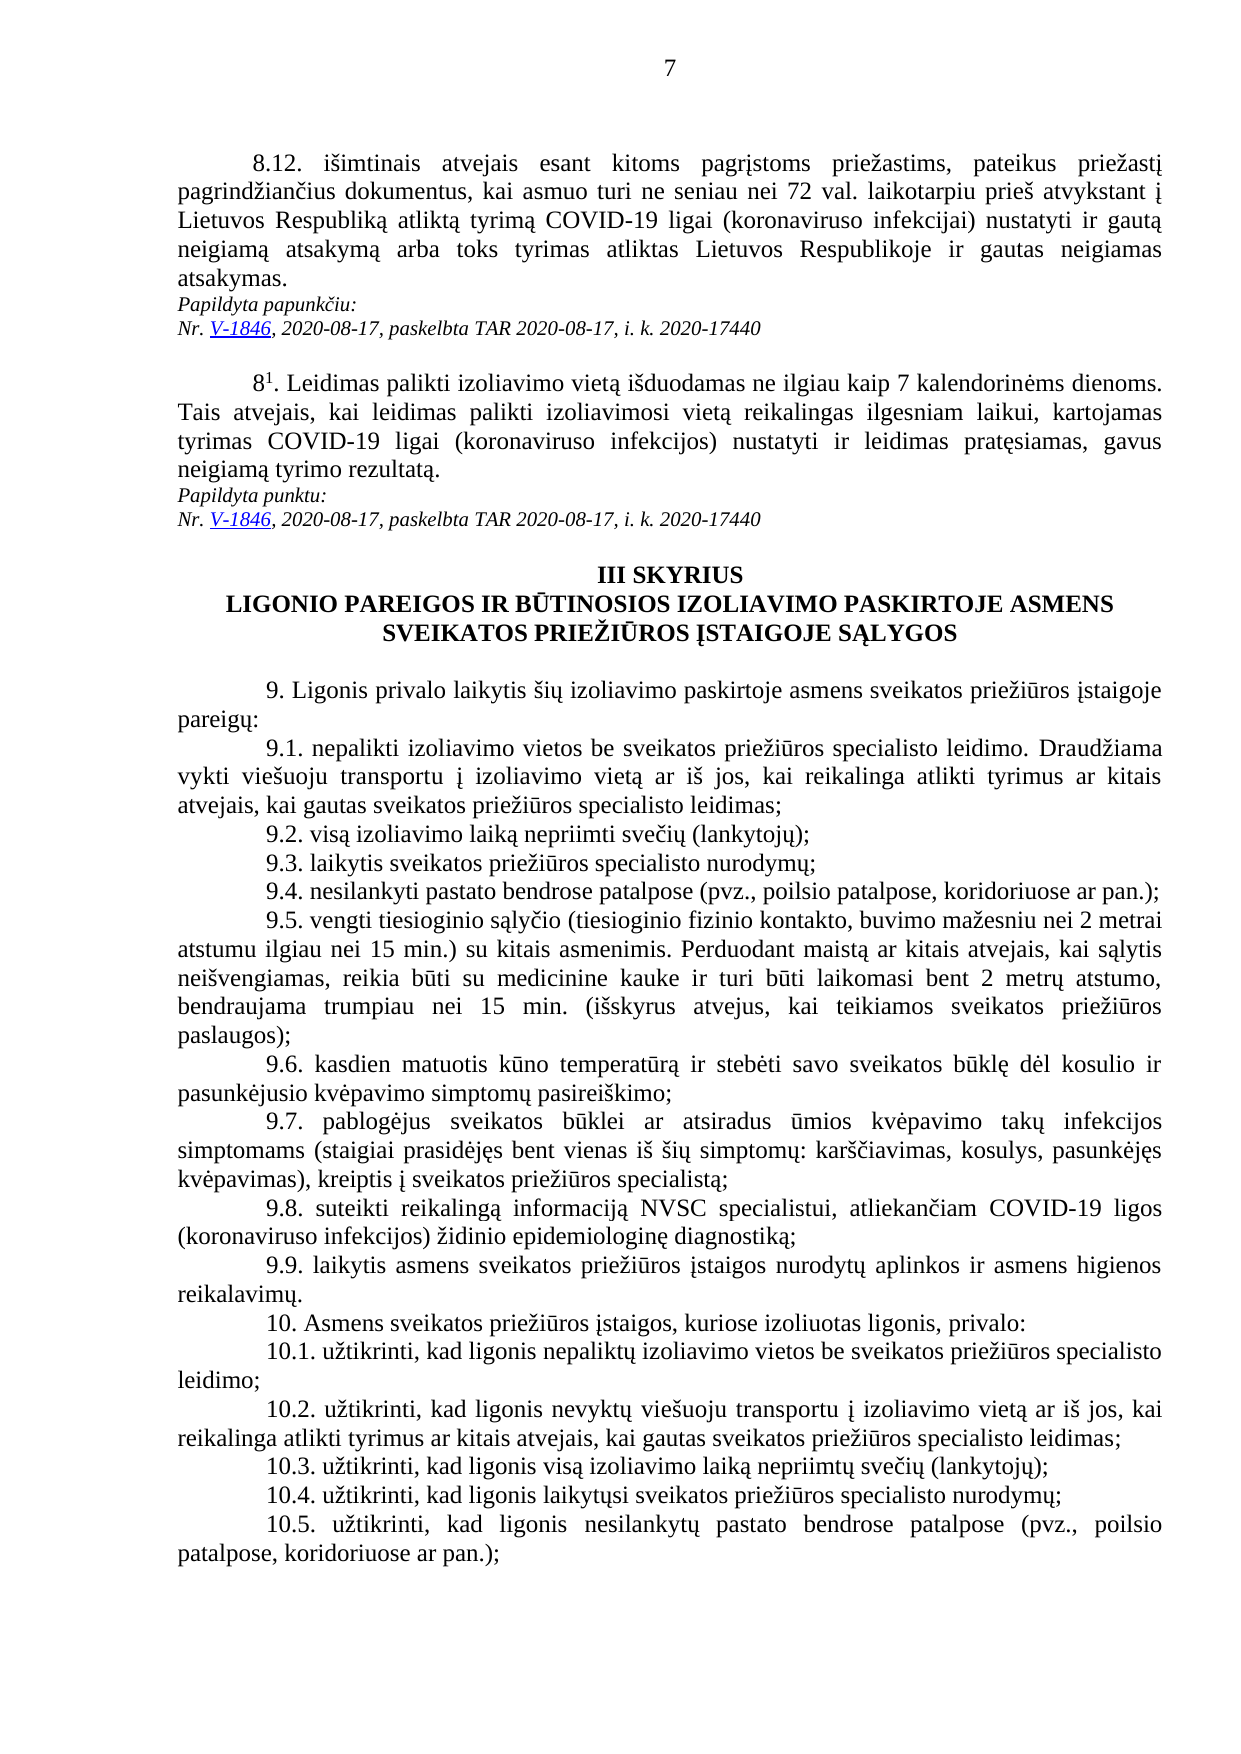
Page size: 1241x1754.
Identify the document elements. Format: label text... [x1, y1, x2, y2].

text 9.8. suteikti reikalingą informaciją NVSC specialistui, atliekančiam COVID-19 ligos (koronaviruso infekcijos) židinio epidemiologinę diagnostiką; [177, 1193, 1163, 1250]
text Papildyta punktu: [177, 483, 1163, 507]
text 9.1. nepalikti izoliavimo vietos be sveikatos priežiūros specialisto leidimo. Draudžiama vykti viešuoju transportu į izoliavimo vietą ar iš jos, kai reikalinga atlikti tyrimus ar kitais atvejais, kai gautas sveikatos priežiūros specialisto leidimas; [177, 733, 1163, 819]
text Nr. V-1846, 2020-08-17, paskelbta TAR 2020-08-17, i. k. 2020-17440 [177, 507, 1163, 531]
text 9.5. vengti tiesioginio sąlyčio (tiesioginio fizinio kontakto, buvimo mažesniu nei 2 metrai atstumu ilgiau nei 15 min.) su kitais asmenimis. Perduodant maistą ar kitais atvejais, kai sąlytis neišvengiamas, reikia būti su medicinine kauke ir turi būti laikomasi bent 2 metrų atstumo, bendraujama trumpiau nei 15 min. (išskyrus atvejus, kai teikiamos sveikatos priežiūros paslaugos); [177, 905, 1163, 1049]
text 8.12. išimtinais atvejais esant kitoms pagrįstoms priežastims, pateikus priežastį pagrindžiančius dokumentus, kai asmuo turi ne seniau nei 72 val. laikotarpiu prieš atvykstant į Lietuvos Respubliką atliktą tyrimą COVID-19 ligai (koronaviruso infekcijai) nustatyti ir gautą neigiamą atsakymą arba toks tyrimas atliktas Lietuvos Respublikoje ir gautas neigiamas atsakymas. [177, 148, 1163, 291]
text 9.4. nesilankyti pastato bendrose patalpose (pvz., poilsio patalpose, koridoriuose ar pan.); [177, 876, 1163, 905]
text 10.4. užtikrinti, kad ligonis laikytųsi sveikatos priežiūros specialisto nurodymų; [177, 1480, 1163, 1509]
text 10.3. užtikrinti, kad ligonis visą izoliavimo laiką nepriimtų svečių (lankytojų); [177, 1451, 1163, 1480]
text Papildyta papunkčiu: [177, 291, 1163, 316]
text Ligonio pareigos ir BŪTINOSIOS IZOLIAVIMO paskirtoje ASMENS sveikatos priežiūros įstaigoje SĄLYGOS [177, 589, 1163, 646]
text 9.7. pablogėjus sveikatos būklei ar atsiradus ūmios kvėpavimo takų infekcijos simptomams (staigiai prasidėjęs bent vienas iš šių simptomų: karščiavimas, kosulys, pasunkėjęs kvėpavimas), kreiptis į sveikatos priežiūros specialistą; [177, 1106, 1163, 1193]
text 10.2. užtikrinti, kad ligonis nevyktų viešuoju transportu į izoliavimo vietą ar iš jos, kai reikalinga atlikti tyrimus ar kitais atvejais, kai gautas sveikatos priežiūros specialisto leidimas; [177, 1394, 1163, 1451]
text 10.5. užtikrinti, kad ligonis nesilankytų pastato bendrose patalpose (pvz., poilsio patalpose, koridoriuose ar pan.); [177, 1509, 1163, 1566]
text III skyrius [177, 560, 1163, 589]
text 9. Ligonis privalo laikytis šių izoliavimo paskirtoje asmens sveikatos priežiūros įstaigoje pareigų: [177, 675, 1163, 733]
text 9.6. kasdien matuotis kūno temperatūrą ir stebėti savo sveikatos būklę dėl kosulio ir pasunkėjusio kvėpavimo simptomų pasireiškimo; [177, 1049, 1163, 1106]
text 10. Asmens sveikatos priežiūros įstaigos, kuriose izoliuotas ligonis, privalo: [266, 1308, 1163, 1336]
text 10.1. užtikrinti, kad ligonis nepaliktų izoliavimo vietos be sveikatos priežiūros specialisto leidimo; [177, 1336, 1163, 1394]
text 9.9. laikytis asmens sveikatos priežiūros įstaigos nurodytų aplinkos ir asmens higienos reikalavimų. [177, 1250, 1163, 1308]
text 9.3. laikytis sveikatos priežiūros specialisto nurodymų; [177, 848, 1163, 876]
text 9.2. visą izoliavimo laiką nepriimti svečių (lankytojų); [177, 819, 1163, 848]
text 81. Leidimas palikti izoliavimo vietą išduodamas ne ilgiau kaip 7 kalendorinėms dienoms. Tais atvejais, kai leidimas palikti izoliavimosi vietą reikalingas ilgesniam laikui, kartojamas tyrimas COVID-19 ligai (koronaviruso infekcijos) nustatyti ir leidimas pratęsiamas, gavus neigiamą tyrimo rezultatą. [177, 368, 1163, 483]
text Nr. V-1846, 2020-08-17, paskelbta TAR 2020-08-17, i. k. 2020-17440 [177, 316, 1163, 339]
